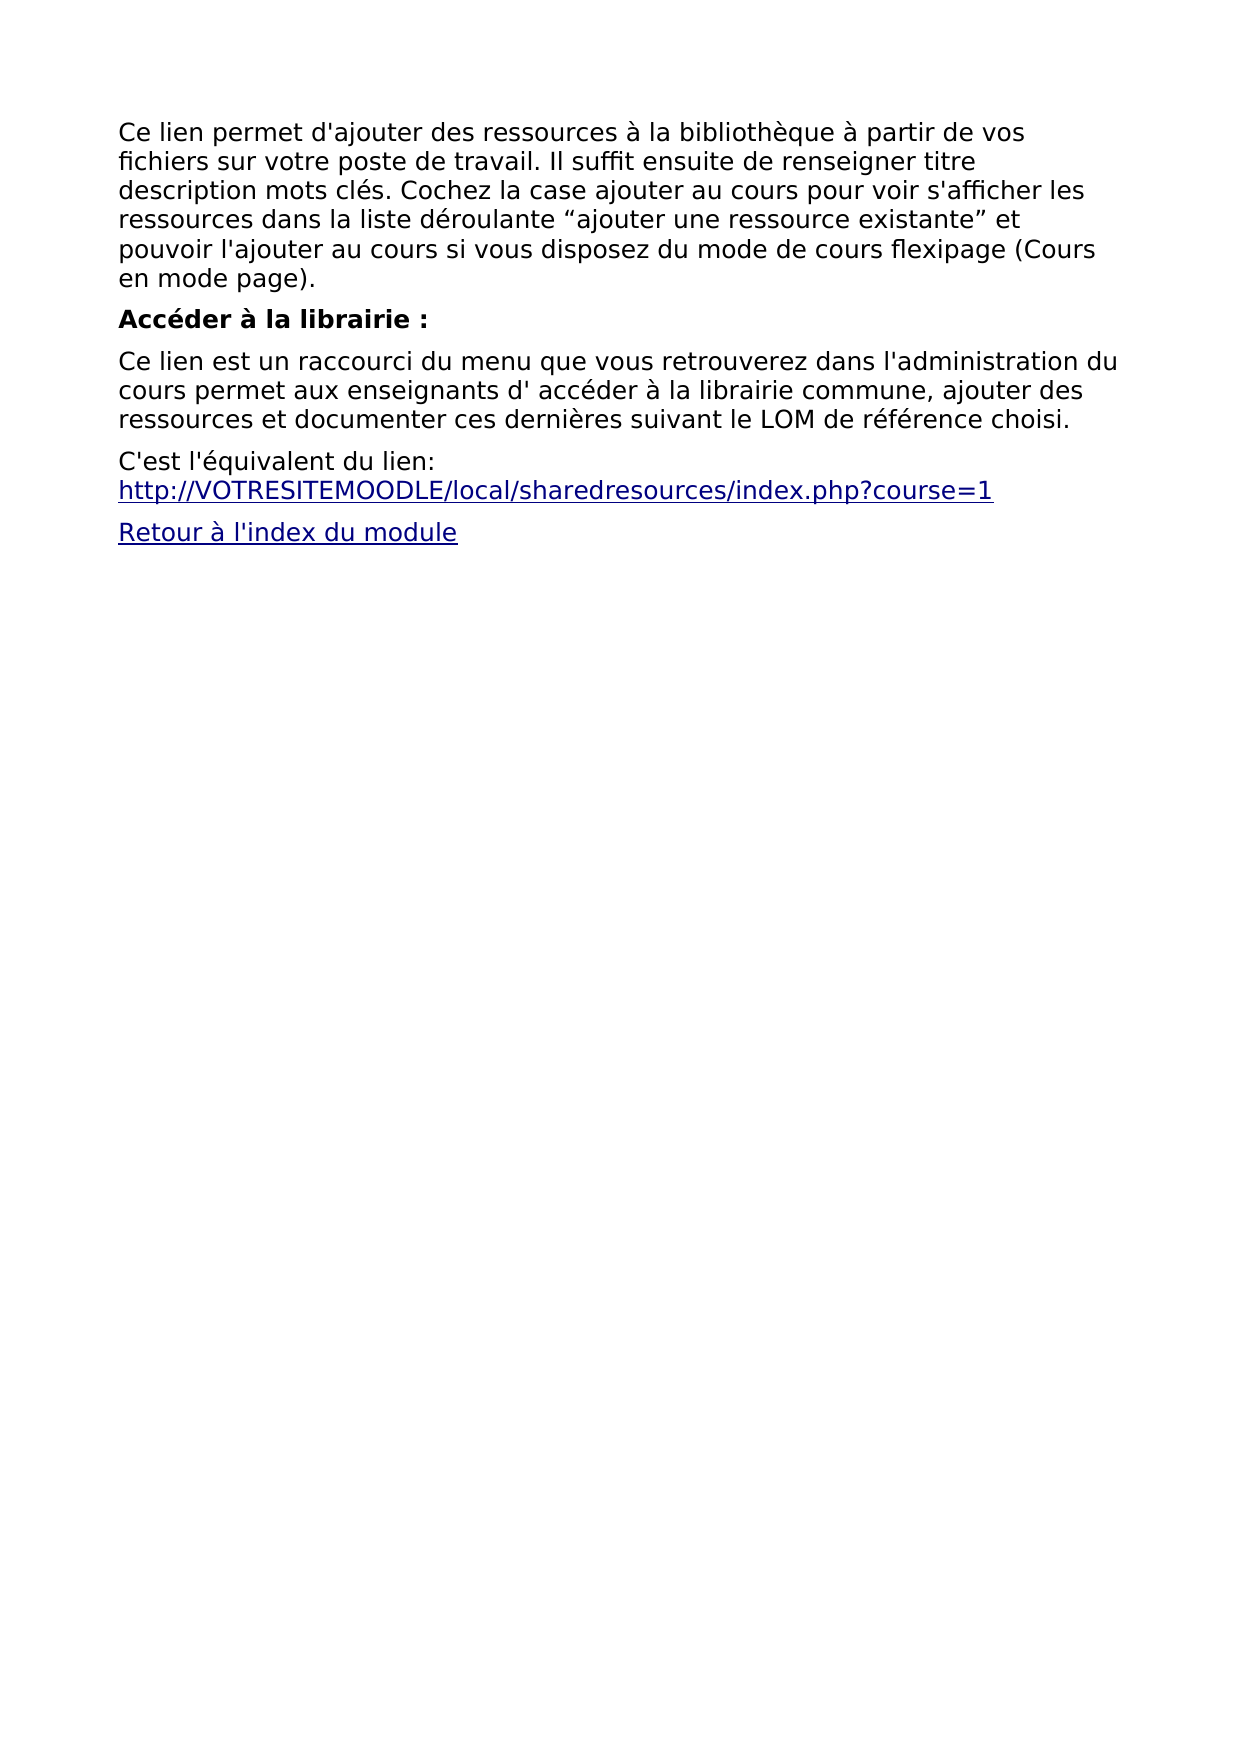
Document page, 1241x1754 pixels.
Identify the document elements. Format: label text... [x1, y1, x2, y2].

text Retour à l'index du module [118, 518, 1122, 547]
text Ce lien est un raccourci du menu que vous retrouverez dans l'administration du cours permet aux enseignants d' accéder à la librairie commune, ajouter des ressources et documenter ces dernières suivant le LOM de référence choisi. [118, 347, 1122, 435]
text Ce lien permet d'ajouter des ressources à la bibliothèque à partir de vos fichiers sur votre poste de travail. Il suffit ensuite de renseigner titre description mots clés. Cochez la case ajouter au cours pour voir s'afficher les ressources dans la liste déroulante “ajouter une ressource existante” et pouvoir l'ajouter au cours si vous disposez du mode de cours flexipage (Cours en mode page). [118, 118, 1122, 293]
text C'est l'équivalent du lien: http://VOTRESITEMOODLE/local/sharedresources/index.php?course=1 [118, 447, 1122, 506]
text Accéder à la librairie : [118, 306, 1122, 335]
